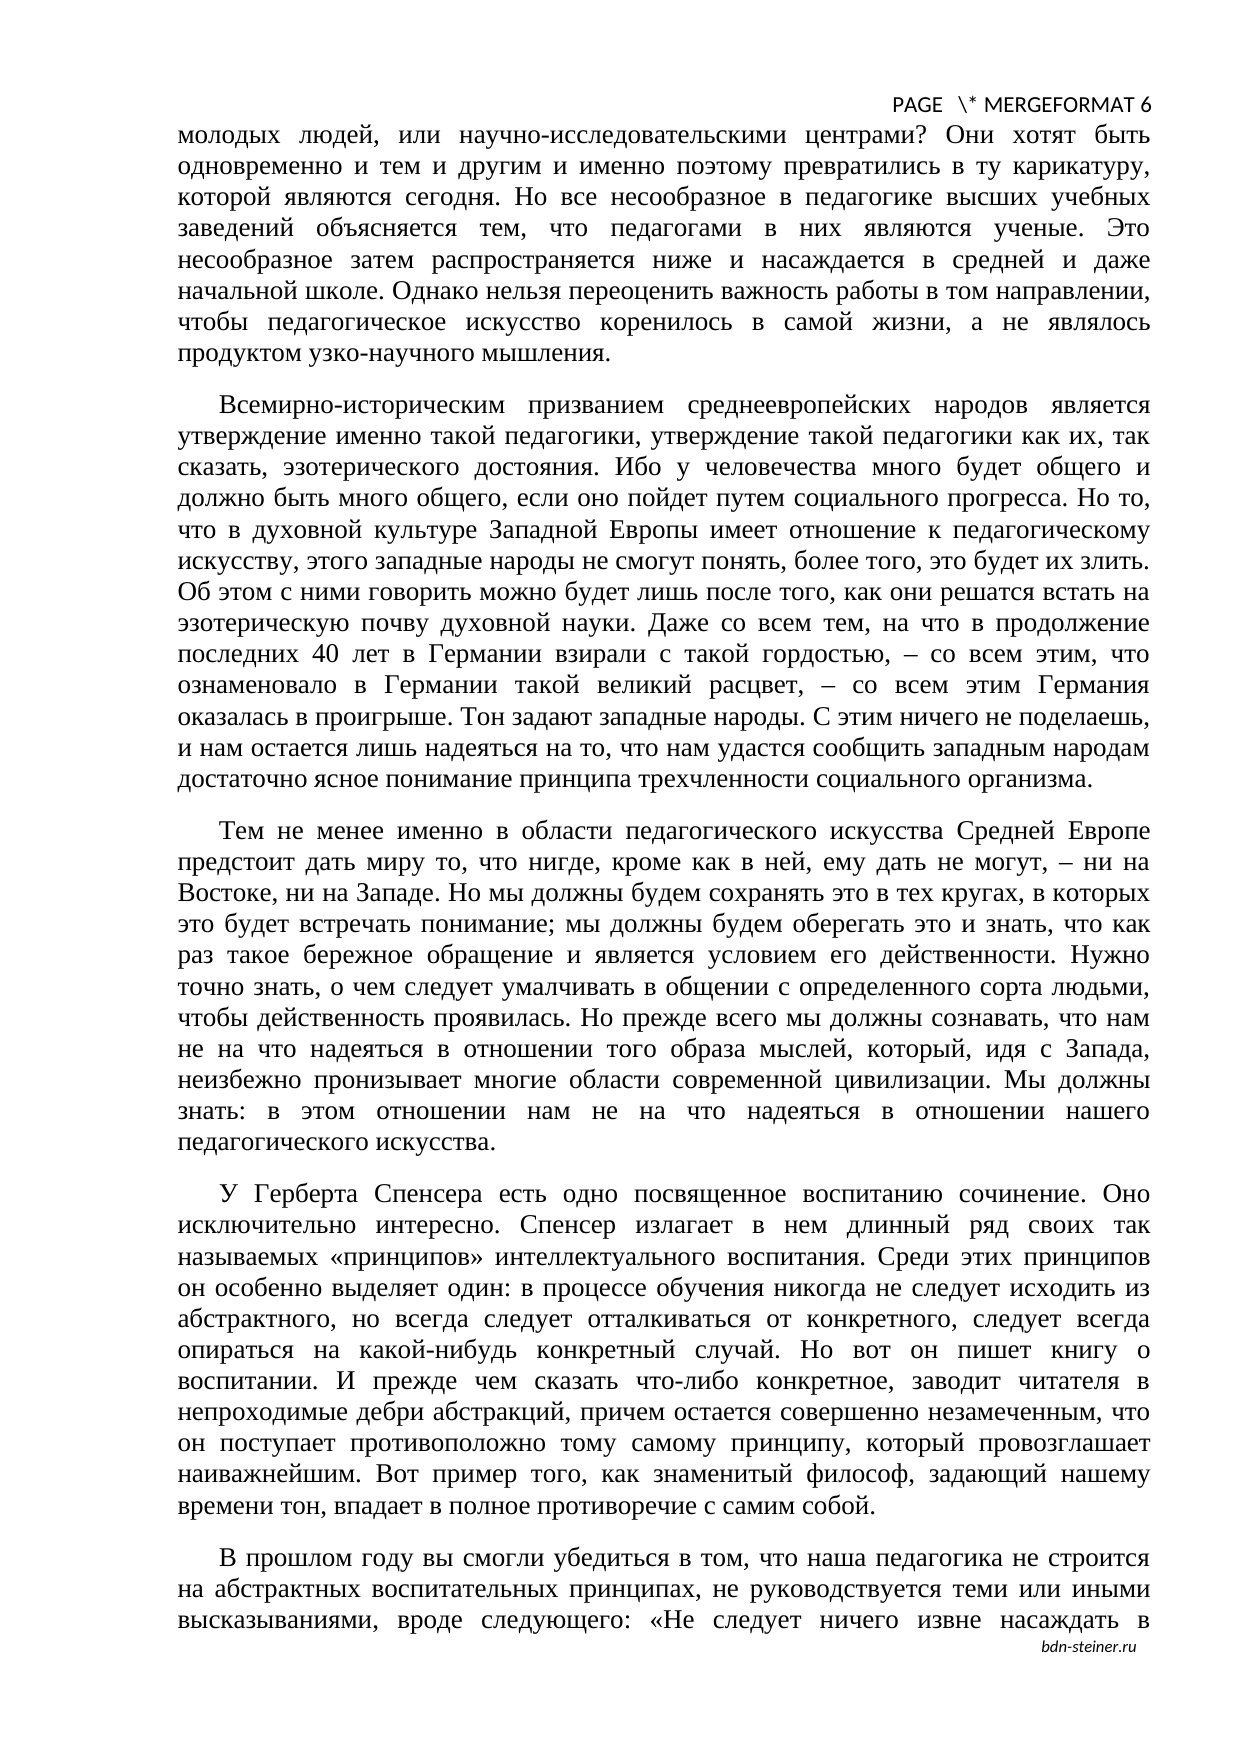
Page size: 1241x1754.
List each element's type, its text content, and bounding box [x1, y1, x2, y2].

text У Герберта Спенсера есть одно посвященное воспитанию сочинение. Оно исключительно интересно. Спенсер излагает в нем длинный ряд своих так называемых «принципов» интеллектуального воспитания. Среди этих принципов он особенно выделяет один: в процессе обучения никогда не следует исходить из абстрактного, но всегда следует отталкиваться от конкретного, следует всегда опираться на какой-нибудь конкретный случай. Но вот он пишет книгу о воспитании. И прежде чем сказать что-либо конкретное, заводит читателя в непроходимые дебри абстракций, причем остается совершенно незамеченным, что он поступает противоположно тому самому принципу, который провозглашает наиважнейшим. Вот пример того, как знаменитый философ, задающий нашему времени тон, впадает в полное противоречие с самим собой. [177, 1177, 1152, 1520]
text Тем не менее именно в области педагогического искусства Средней Европе предстоит дать миру то, что нигде, кроме как в ней, ему дать не могут, – ни на Востоке, ни на Западе. Но мы должны будем сохранять это в тех кругах, в которых это будет встречать понимание; мы должны будем оберегать это и знать, что как раз такое бережное обращение и является условием его действенности. Нужно точно знать, о чем следует умалчивать в общении с определенного сорта людьми, чтобы действенность проявилась. Но прежде всего мы должны сознавать, что нам не на что надеяться в отношении того образа мыслей, который, идя с Запада, неизбежно пронизывает многие области современной цивилизации. Мы должны знать: в этом отношении нам не на что надеяться в отношении нашего педагогического искусства. [177, 814, 1152, 1156]
text Всемирно-историческим призванием среднеевропейских народов является утверждение именно такой педагогики, утверждение такой педагогики как их, так сказать, эзотерического достояния. Ибо у человечества много будет общего и должно быть много общего, если оно пойдет путем социального прогресса. Но то, что в духовной культуре Западной Европы имеет отношение к педагогическому искусству, этого западные народы не смогут понять, более того, это будет их злить. Об этом с ними говорить можно будет лишь после того, как они решатся встать на эзотерическую почву духовной науки. Даже со всем тем, на что в продолжение последних 40 лет в Германии взирали с такой гордостью, – со всем этим, что ознаменовало в Германии такой великий расцвет, – со всем этим Германия оказалась в проигрыше. Тон задают западные народы. С этим ничего не поделаешь, и нам остается лишь надеяться на то, что нам удастся сообщить западным народам достаточно ясное понимание принципа трехчленности социального организма. [177, 388, 1152, 793]
text В прошлом году вы смогли убедиться в том, что наша педагогика не строится на абстрактных воспитательных принципах, не руководствуется теми или иными высказываниями, вроде следующего: «Не следует ничего извне насаждать в [177, 1541, 1152, 1634]
text молодых людей, или научно-исследовательскими центрами? Они хотят быть одновременно и тем и другим и именно поэтому превратились в ту карикатуру, которой являются сегодня. Но все несообразное в педагогике высших учебных заведений объясняется тем, что педагогами в них являются ученые. Это несообразное затем распространяется ниже и насаждается в средней и даже начальной школе. Однако нельзя переоценить важность работы в том направлении, чтобы педагогическое искусство коренилось в самой жизни, а не являлось продуктом узко-научного мышления. [177, 118, 1152, 367]
